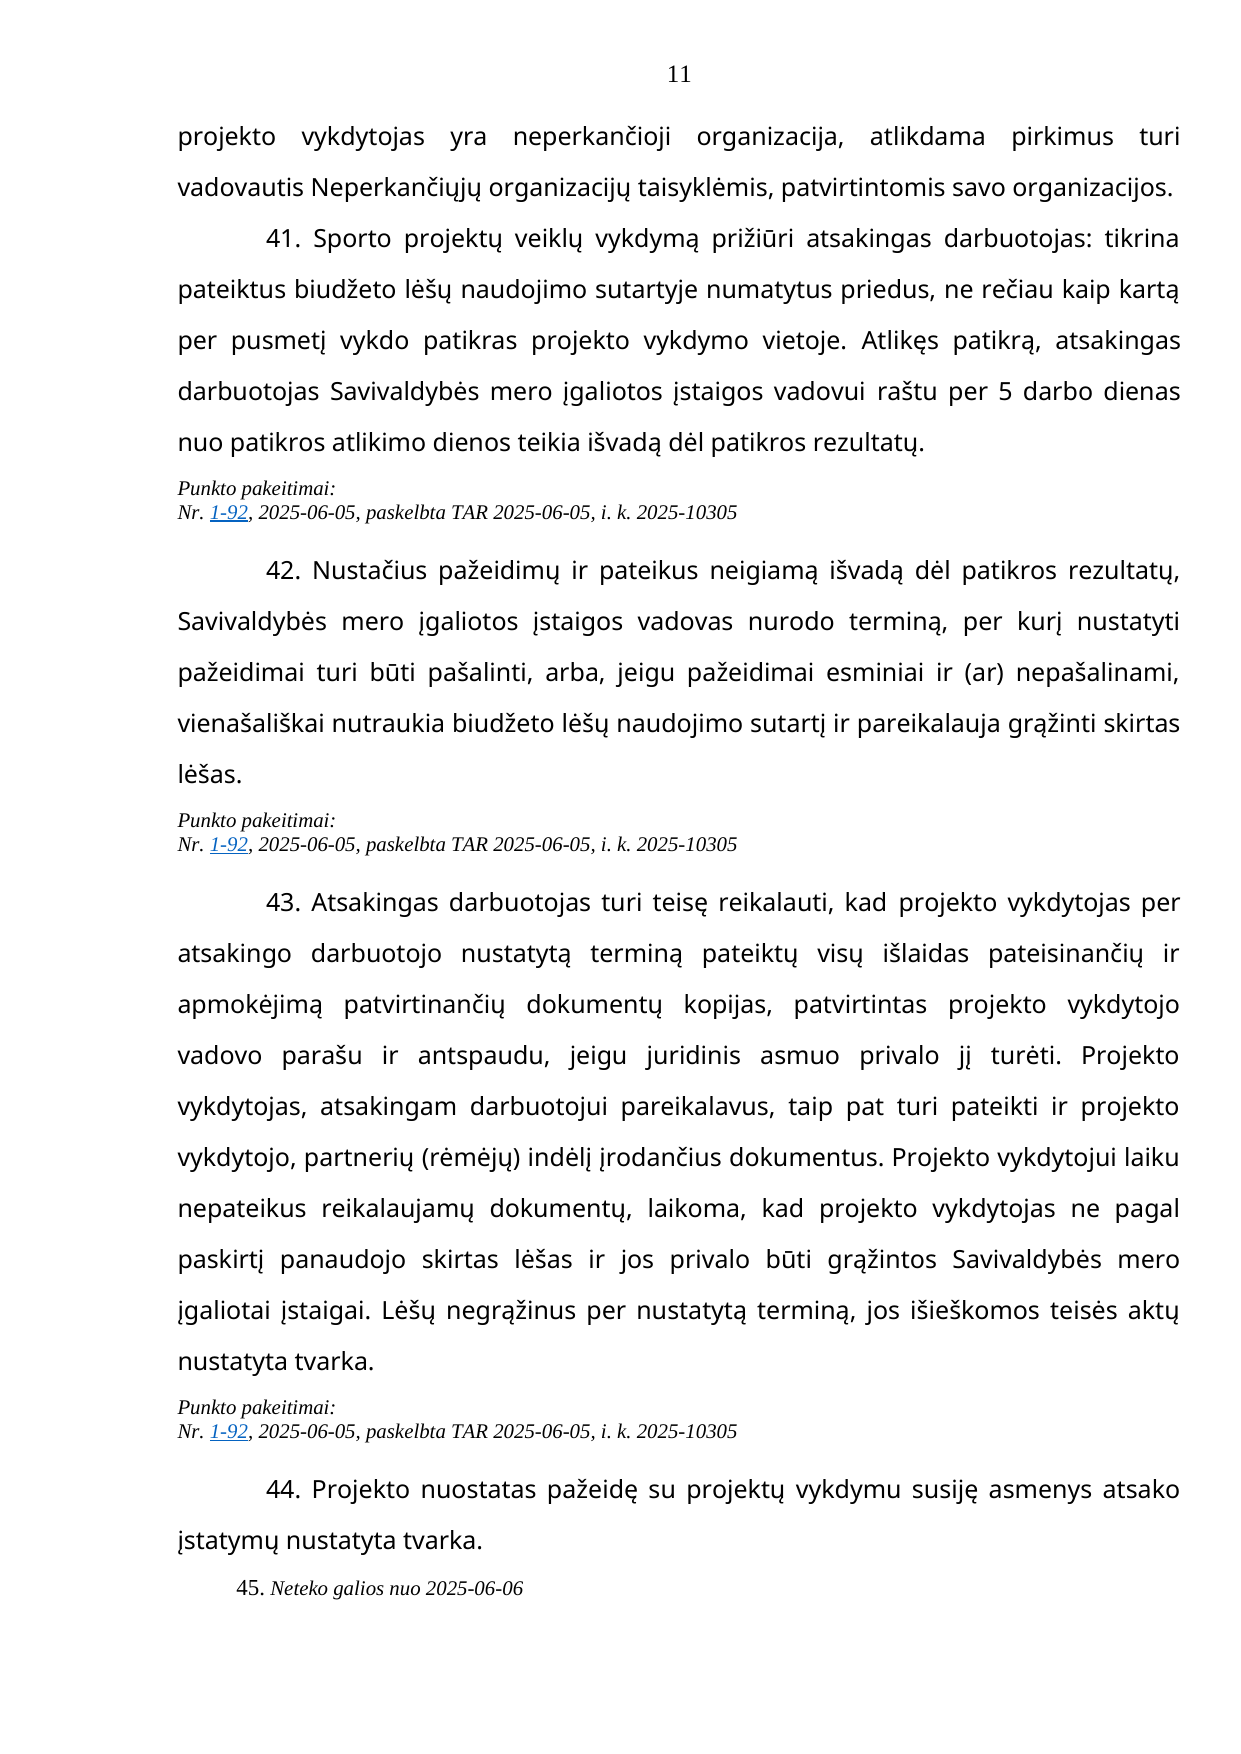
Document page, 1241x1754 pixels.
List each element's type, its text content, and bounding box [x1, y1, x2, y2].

text Nr. 1-92, 2025-06-05, paskelbta TAR 2025-06-05, i. k. 2025-10305 [177, 832, 1181, 856]
text Nr. 1-92, 2025-06-05, paskelbta TAR 2025-06-05, i. k. 2025-10305 [177, 1419, 1181, 1443]
text projekto vykdytojas yra neperkančioji organizacija, atlikdama pirkimus turi vadovautis Neperkančiųjų organizacijų taisyklėmis, patvirtintomis savo organizacijos. [177, 118, 1181, 203]
text Punkto pakeitimai: [177, 476, 1181, 499]
text Punkto pakeitimai: [177, 808, 1181, 832]
text 42. Nustačius pažeidimų ir pateikus neigiamą išvadą dėl patikros rezultatų, Savivaldybės mero įgaliotos įstaigos vadovas nurodo terminą, per kurį nustatyti pažeidimai turi būti pašalinti, arba, jeigu pažeidimai esminiai ir (ar) nepašalinami, vienašališkai nutraukia biudžeto lėšų naudojimo sutartį ir pareikalauja grąžinti skirtas lėšas. [177, 552, 1181, 791]
text Nr. 1-92, 2025-06-05, paskelbta TAR 2025-06-05, i. k. 2025-10305 [177, 499, 1181, 524]
text 41. Sporto projektų veiklų vykdymą prižiūri atsakingas darbuotojas: tikrina pateiktus biudžeto lėšų naudojimo sutartyje numatytus priedus, ne rečiau kaip kartą per pusmetį vykdo patikras projekto vykdymo vietoje. Atlikęs patikrą, atsakingas darbuotojas Savivaldybės mero įgaliotos įstaigos vadovui raštu per 5 darbo dienas nuo patikros atlikimo dienos teikia išvadą dėl patikros rezultatų. [177, 220, 1181, 458]
text 43. Atsakingas darbuotojas turi teisę reikalauti, kad projekto vykdytojas per atsakingo darbuotojo nustatytą terminą pateiktų visų išlaidas pateisinančių ir apmokėjimą patvirtinančių dokumentų kopijas, patvirtintas projekto vykdytojo vadovo parašu ir antspaudu, jeigu juridinis asmuo privalo jį turėti. Projekto vykdytojas, atsakingam darbuotojui pareikalavus, taip pat turi pateikti ir projekto vykdytojo, partnerių (rėmėjų) indėlį įrodančius dokumentus. Projekto vykdytojui laiku nepateikus reikalaujamų dokumentų, laikoma, kad projekto vykdytojas ne pagal paskirtį panaudojo skirtas lėšas ir jos privalo būti grąžintos Savivaldybės mero įgaliotai įstaigai. Lėšų negrąžinus per nustatytą terminą, jos išieškomos teisės aktų nustatyta tvarka. [177, 884, 1181, 1378]
text 45. Neteko galios nuo 2025-06-06 [177, 1574, 1181, 1600]
text Punkto pakeitimai: [177, 1395, 1181, 1419]
text 44. Projekto nuostatas pažeidę su projektų vykdymu susiję asmenys atsako įstatymų nustatyta tvarka. [177, 1472, 1181, 1557]
